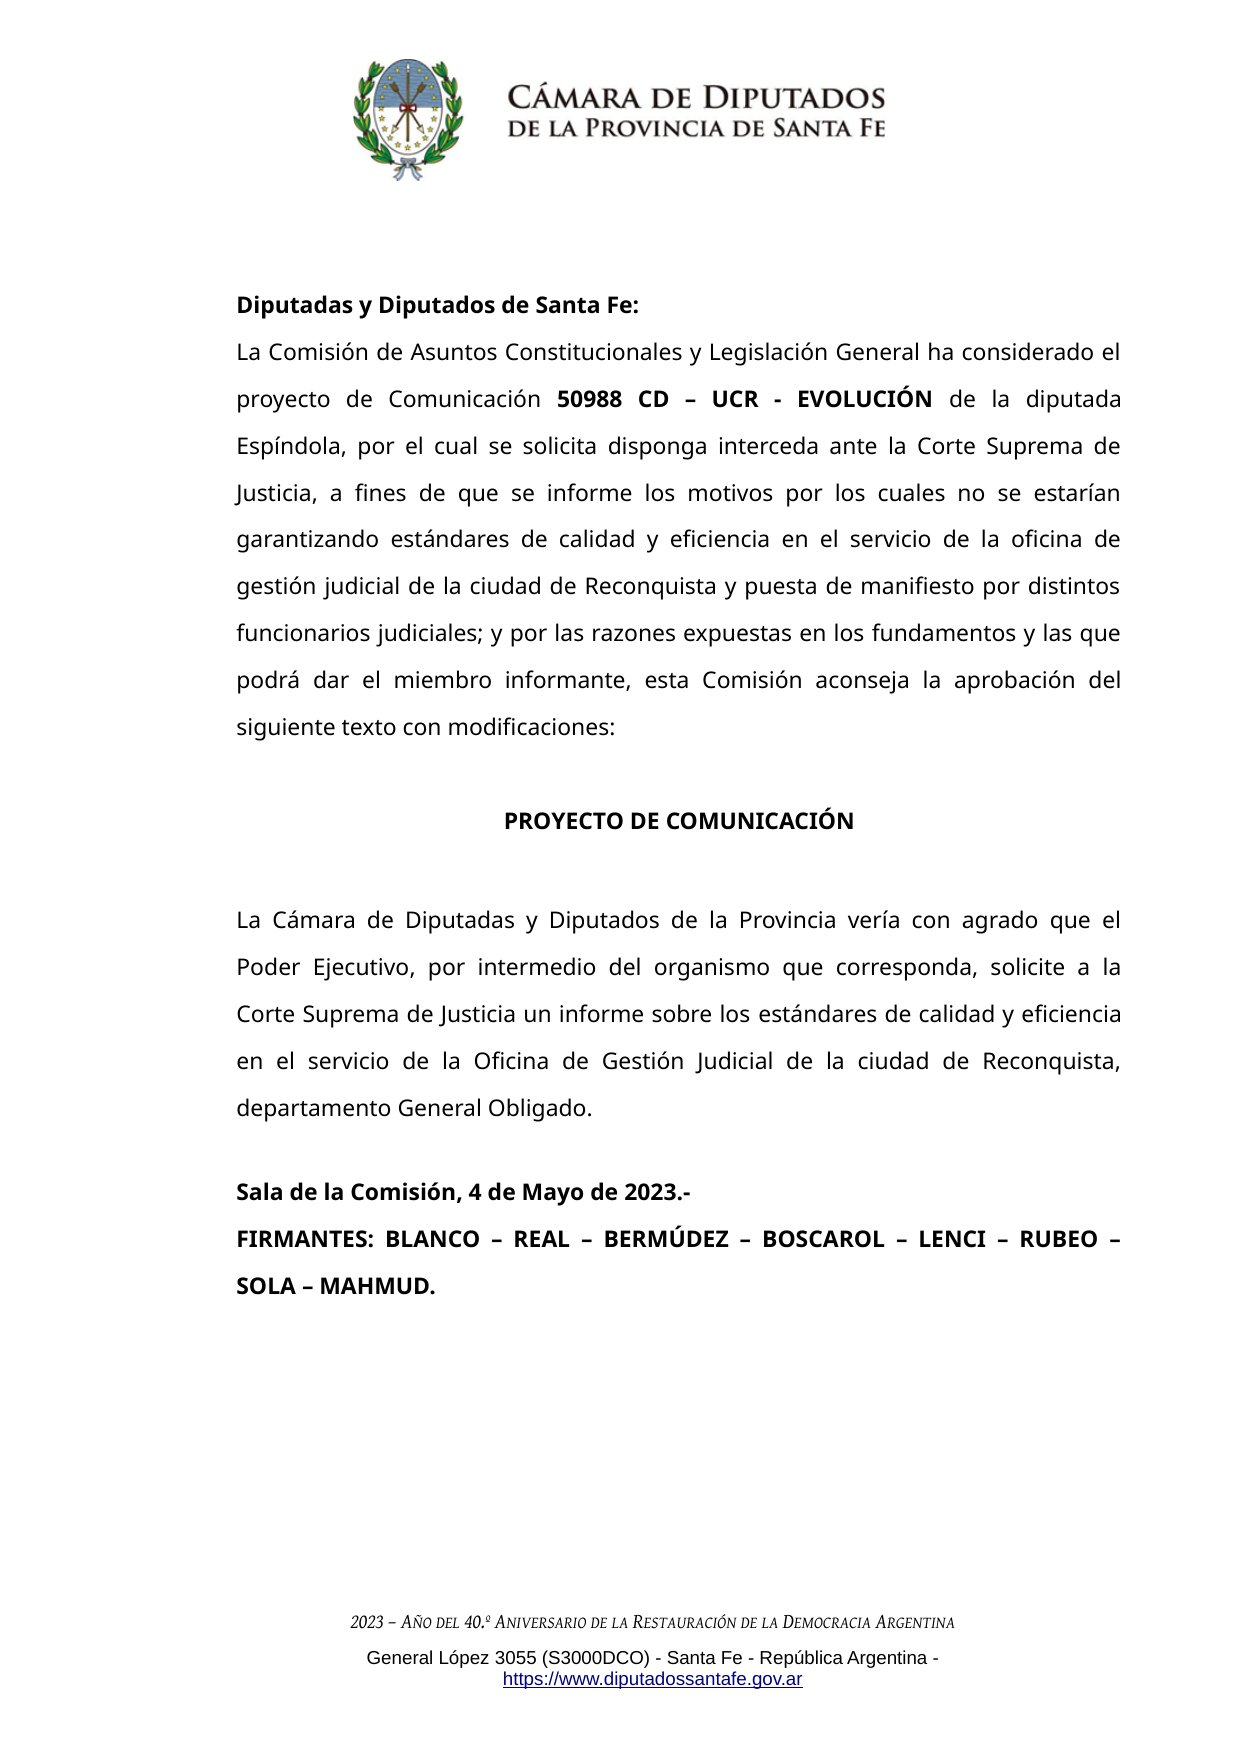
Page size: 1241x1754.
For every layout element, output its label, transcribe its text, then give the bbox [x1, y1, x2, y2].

text La Comisión de Asuntos Constitucionales y Legislación General ha considerado el proyecto de Comunicación 50988 CD – UCR - EVOLUCIÓN de la diputada Espíndola, por el cual se solicita disponga interceda ante la Corte Suprema de Justicia, a fines de que se informe los motivos por los cuales no se estarían garantizando estándares de calidad y eficiencia en el servicio de la oficina de gestión judicial de la ciudad de Reconquista y puesta de manifiesto por distintos funcionarios judiciales; y por las razones expuestas en los fundamentos y las que podrá dar el miembro informante, esta Comisión aconseja la aprobación del siguiente texto con modificaciones: [236, 336, 1122, 742]
text Sala de la Comisión, 4 de Mayo de 2023.- [236, 1176, 1122, 1207]
text FIRMANTES: BLANCO – REAL – BERMÚDEZ – BOSCAROL – LENCI – RUBEO – SOLA – MAHMUD. [236, 1223, 1122, 1301]
text Diputadas y Diputados de Santa Fe: [236, 289, 1122, 320]
text La Cámara de Diputadas y Diputados de la Provincia vería con agrado que el Poder Ejecutivo, por intermedio del organismo que corresponda, solicite a la Corte Suprema de Justicia un informe sobre los estándares de calidad y eficiencia en el servicio de la Oficina de Gestión Judicial de la ciudad de Reconquista, departamento General Obligado. [236, 904, 1122, 1123]
text PROYECTO DE COMUNICACIÓN [236, 805, 1122, 836]
